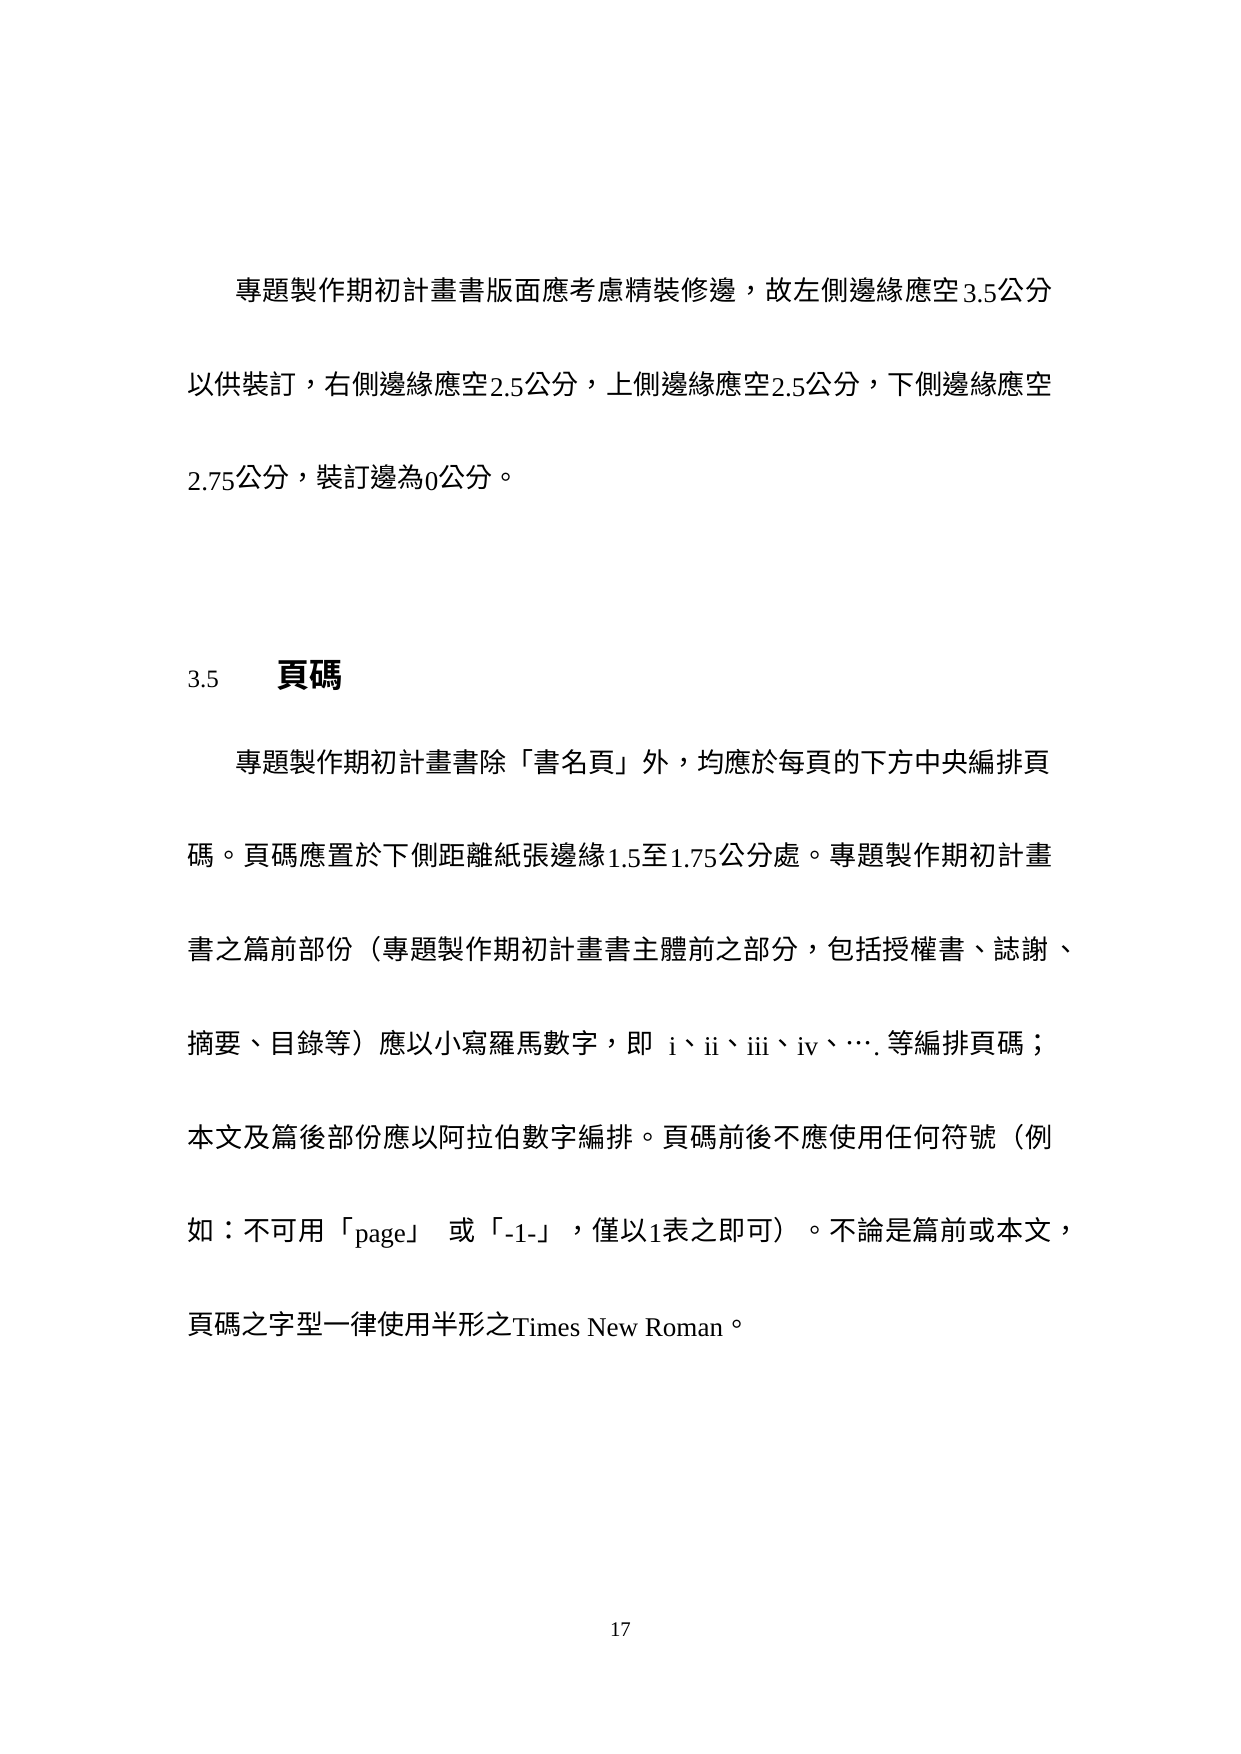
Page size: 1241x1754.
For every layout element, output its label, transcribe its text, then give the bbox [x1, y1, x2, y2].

text 專題製作期初計畫書除「書名頁」外，均應於每頁的下方中央編排頁碼。頁碼應置於下側距離紙張邊緣1.5至1.75公分處。專題製作期初計畫書之篇前部份（專題製作期初計畫書主體前之部分，包括授權書、誌謝、摘要、目錄等）應以小寫羅馬數字，即 i、ii、iii、iv、…. 等編排頁碼；本文及篇後部份應以阿拉伯數字編排。頁碼前後不應使用任何符號（例如：不可用「page」 或「-1-」，僅以1表之即可）。不論是篇前或本文，頁碼之字型一律使用半形之Times New Roman。 [187, 717, 1053, 1342]
list 頁碼 [187, 631, 1053, 693]
text 專題製作期初計畫書版面應考慮精裝修邊，故左側邊緣應空3.5公分以供裝訂，右側邊緣應空2.5公分，上側邊緣應空2.5公分，下側邊緣應空2.75公分，裝訂邊為0公分。 [187, 246, 1053, 496]
